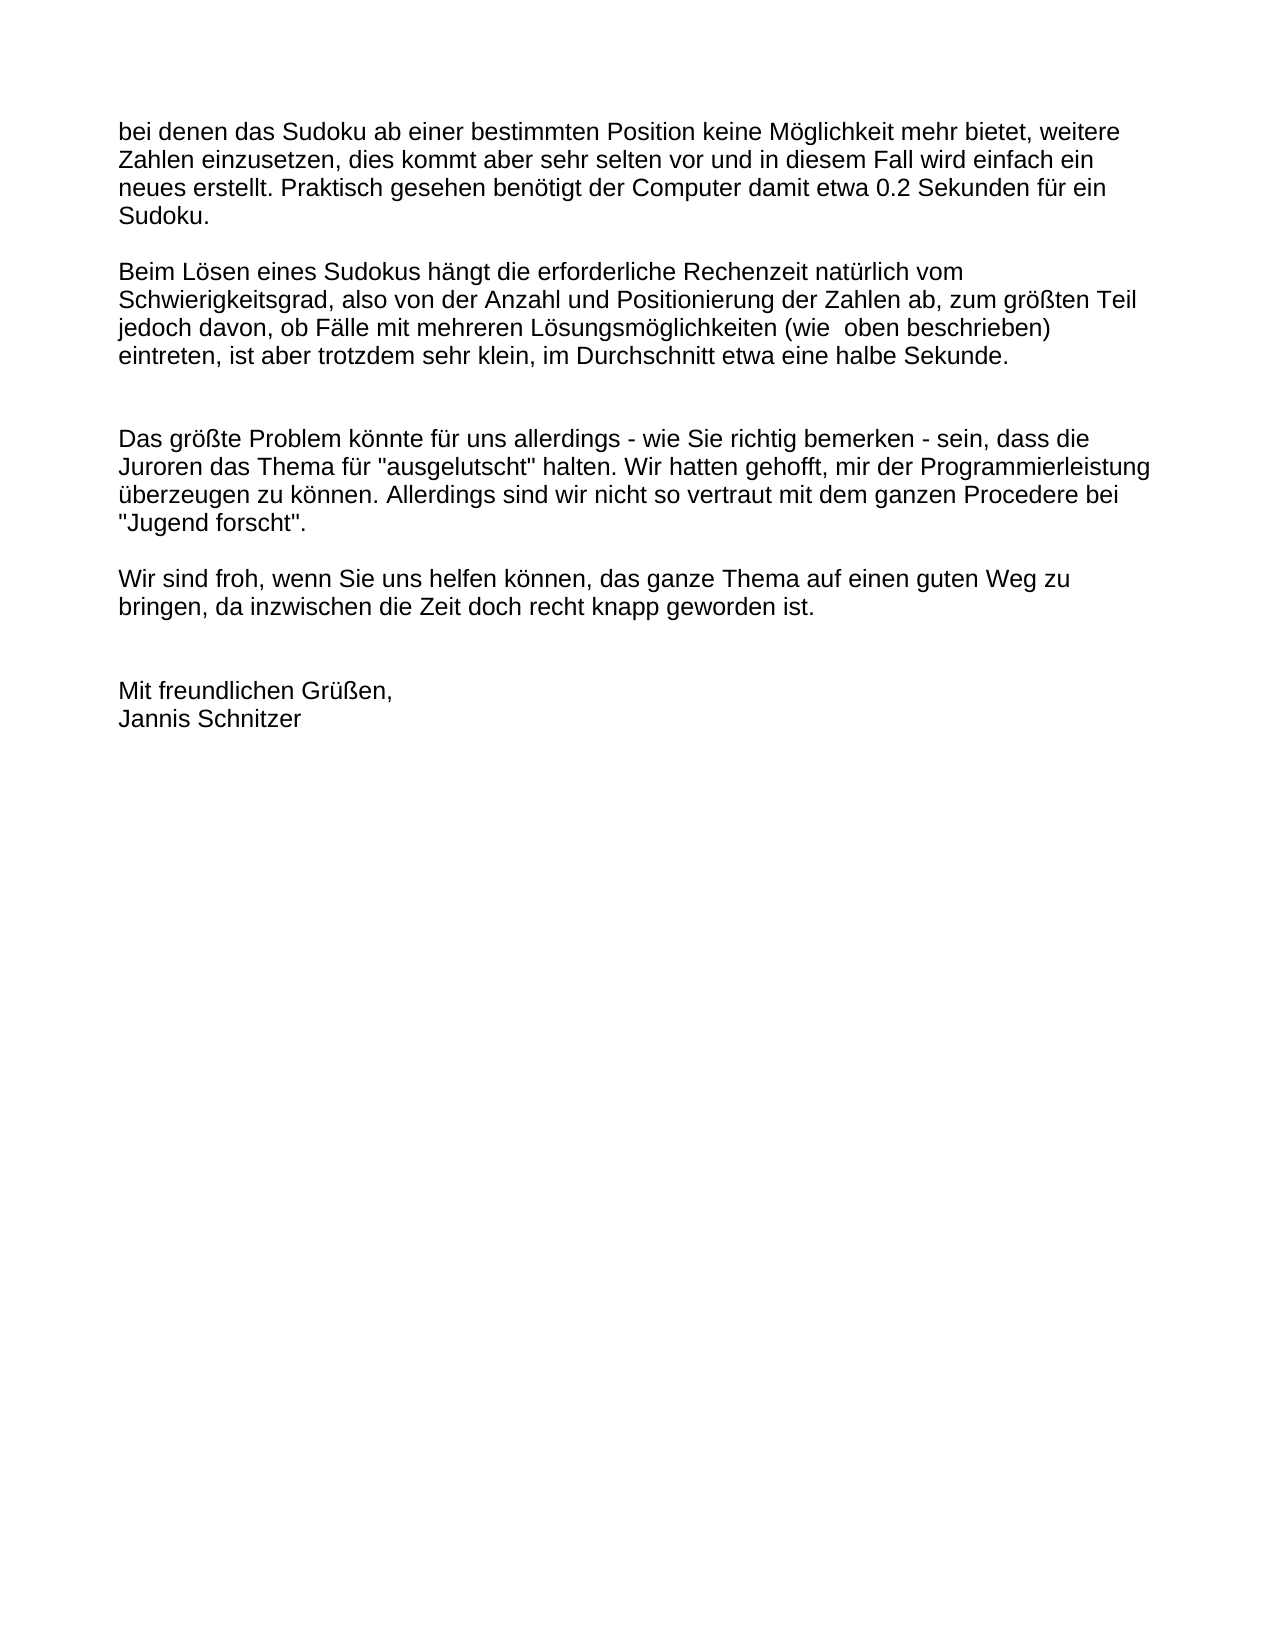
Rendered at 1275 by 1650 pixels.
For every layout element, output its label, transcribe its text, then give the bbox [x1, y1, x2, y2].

text bei denen das Sudoku ab einer bestimmten Position keine Möglichkeit mehr bietet, weitere Zahlen einzusetzen, dies kommt aber sehr selten vor und in diesem Fall wird einfach ein neues erstellt. Praktisch gesehen benötigt der Computer damit etwa 0.2 Sekunden für ein Sudoku. [118, 118, 1157, 230]
text Jannis Schnitzer [118, 704, 1157, 732]
text Das größte Problem könnte für uns allerdings - wie Sie richtig bemerken - sein, dass die Juroren das Thema für "ausgelutscht" halten. Wir hatten gehofft, mir der Programmierleistung überzeugen zu können. Allerdings sind wir nicht so vertraut mit dem ganzen Procedere bei "Jugend forscht". [118, 425, 1157, 537]
text Mit freundlichen Grüßen, [118, 676, 1157, 704]
text Beim Lösen eines Sudokus hängt die erforderliche Rechenzeit natürlich vom Schwierigkeitsgrad, also von der Anzahl und Positionierung der Zahlen ab, zum größten Teil jedoch davon, ob Fälle mit mehreren Lösungsmöglichkeiten (wie oben beschrieben) eintreten, ist aber trotzdem sehr klein, im Durchschnitt etwa eine halbe Sekunde. [118, 258, 1157, 369]
text Wir sind froh, wenn Sie uns helfen können, das ganze Thema auf einen guten Weg zu bringen, da inzwischen die Zeit doch recht knapp geworden ist. [118, 565, 1157, 621]
